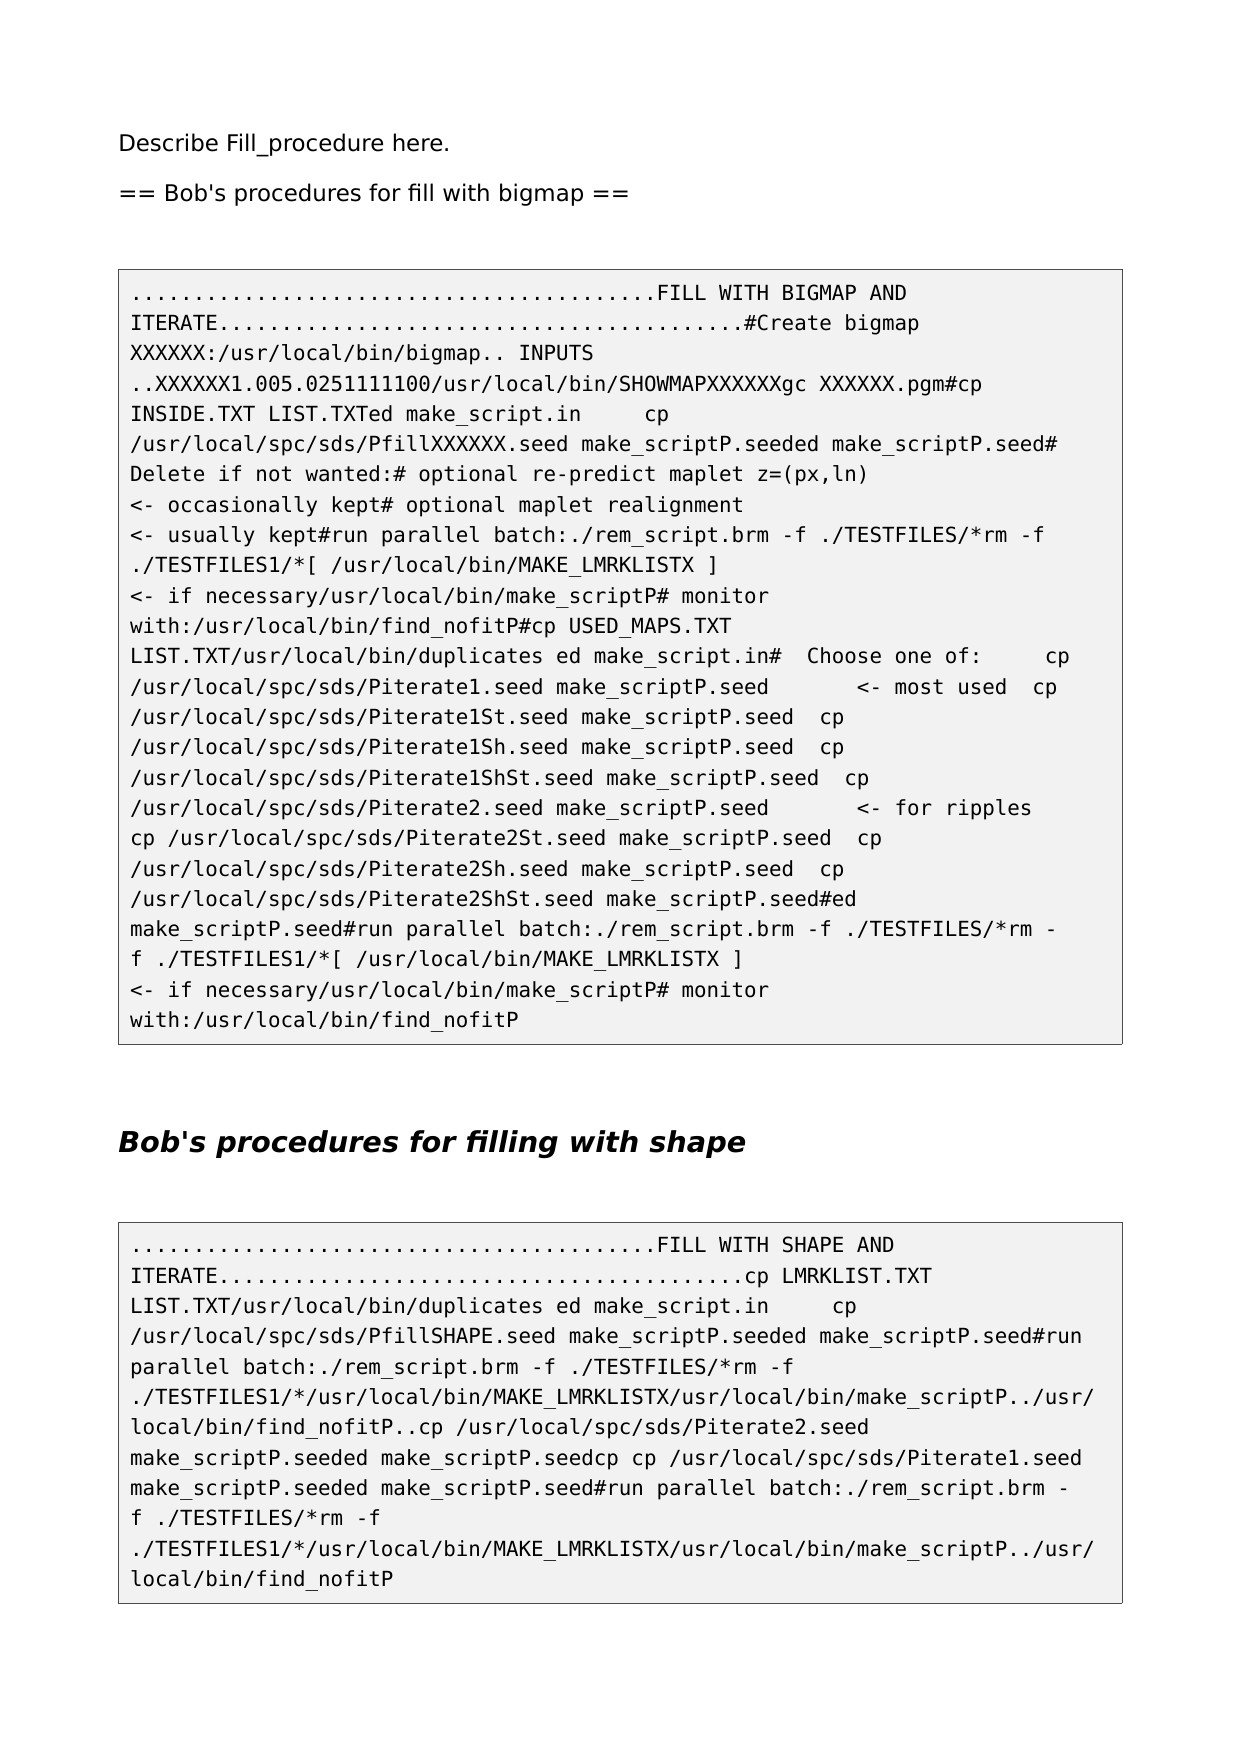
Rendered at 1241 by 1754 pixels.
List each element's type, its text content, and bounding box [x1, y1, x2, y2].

text ..........................................FILL WITH BIGMAP AND ITERATE..........................................#Create bigmap XXXXXX:/usr/local/bin/bigmap.. INPUTS ..XXXXXX1.005.0251111100/usr/local/bin/SHOWMAPXXXXXXgc XXXXXX.pgm#cp INSIDE.TXT LIST.TXTed make_script.in cp /usr/local/spc/sds/PfillXXXXXX.seed make_scriptP.seeded make_scriptP.seed# Delete if not wanted:# optional re-predict maplet z=(px,ln) <- occasionally kept# optional maplet realignment <- usually kept#run parallel batch:./rem_script.brm -f ./TESTFILES/*rm -f ./TESTFILES1/*[ /usr/local/bin/MAKE_LMRKLISTX ] <- if necessary/usr/local/bin/make_scriptP# monitor with:/usr/local/bin/find_nofitP#cp USED_MAPS.TXT LIST.TXT/usr/local/bin/duplicates ed make_script.in# Choose one of: cp /usr/local/spc/sds/Piterate1.seed make_scriptP.seed <- most used cp /usr/local/spc/sds/Piterate1St.seed make_scriptP.seed cp /usr/local/spc/sds/Piterate1Sh.seed make_scriptP.seed cp /usr/local/spc/sds/Piterate1ShSt.seed make_scriptP.seed cp /usr/local/spc/sds/Piterate2.seed make_scriptP.seed <- for ripples cp /usr/local/spc/sds/Piterate2St.seed make_scriptP.seed cp /usr/local/spc/sds/Piterate2Sh.seed make_scriptP.seed cp /usr/local/spc/sds/Piterate2ShSt.seed make_scriptP.seed#ed make_scriptP.seed#run parallel batch:./rem_script.brm -f ./TESTFILES/*rm -f ./TESTFILES1/*[ /usr/local/bin/MAKE_LMRKLISTX ] <- if necessary/usr/local/bin/make_scriptP# monitor with:/usr/local/bin/find_nofitP [119, 270, 1122, 1044]
subtitle Bob's procedures for filling with shape [118, 1126, 1122, 1159]
text ..........................................FILL WITH SHAPE AND ITERATE..........................................cp LMRKLIST.TXT LIST.TXT/usr/local/bin/duplicates ed make_script.in cp /usr/local/spc/sds/PfillSHAPE.seed make_scriptP.seeded make_scriptP.seed#run parallel batch:./rem_script.brm -f ./TESTFILES/*rm -f ./TESTFILES1/*/usr/local/bin/MAKE_LMRKLISTX/usr/local/bin/make_scriptP../usr/local/bin/find_nofitP..cp /usr/local/spc/sds/Piterate2.seed make_scriptP.seeded make_scriptP.seedcp cp /usr/local/spc/sds/Piterate1.seed make_scriptP.seeded make_scriptP.seed#run parallel batch:./rem_script.brm -f ./TESTFILES/*rm -f ./TESTFILES1/*/usr/local/bin/MAKE_LMRKLISTX/usr/local/bin/make_scriptP../usr/local/bin/find_nofitP [119, 1223, 1122, 1603]
text == Bob's procedures for fill with bigmap == [118, 180, 1122, 207]
text Describe Fill_procedure here. [118, 130, 1122, 157]
